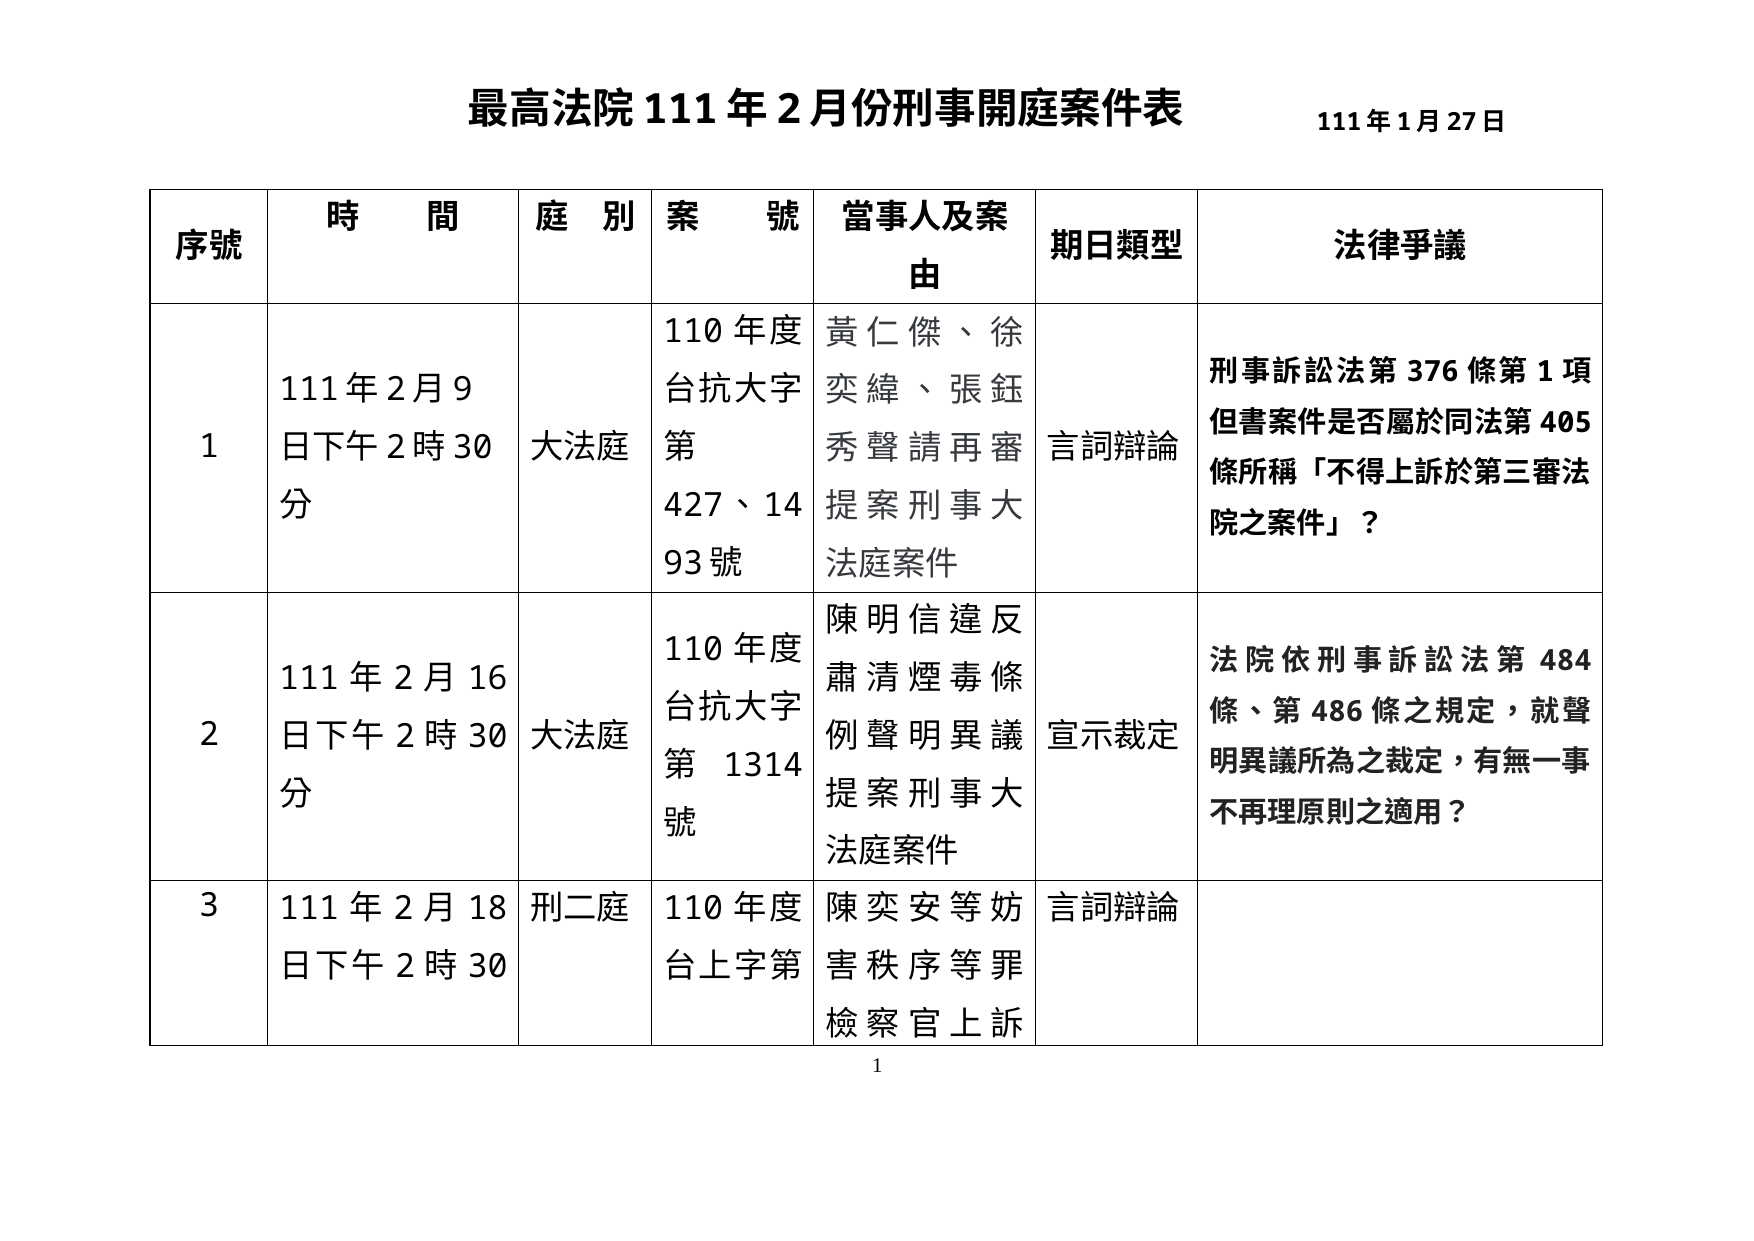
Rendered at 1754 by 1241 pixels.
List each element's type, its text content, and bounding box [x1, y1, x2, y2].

table_cell 言詞辯論 [1036, 881, 1197, 1045]
table_header 期日類型 [1036, 190, 1197, 303]
table_cell 法院依刑事訴訟法第484條、第486條之規定，就聲明異議所為之裁定，有無一事不再理原則之適用？ [1198, 593, 1602, 880]
table_header 序號 [151, 190, 267, 303]
table_cell 大法庭 [519, 304, 651, 592]
table_cell 110年度台上字第 [652, 881, 813, 1045]
table_cell 110年度台抗大字第427、1493號 [652, 304, 813, 592]
table_cell 大法庭 [519, 593, 651, 880]
table_cell [1198, 881, 1602, 1045]
table_cell 110年度台抗大字第1314號 [652, 593, 813, 880]
text 最高法院111年2月份刑事開庭案件表 [150, 75, 1604, 161]
table_header 庭 別 [519, 190, 651, 303]
table_cell 陳明信違反肅清煙毒條例聲明異議提案刑事大法庭案件 [814, 593, 1035, 880]
text 111年1月27日 [1316, 102, 1550, 138]
table_cell 1 [151, 304, 267, 592]
table_header 案 號 [652, 190, 813, 303]
table_header 法律爭議 [1198, 190, 1602, 303]
table_cell 刑事訴訟法第376條第1項但書案件是否屬於同法第405條所稱「不得上訴於第三審法院之案件」？ [1198, 304, 1602, 592]
table_cell 言詞辯論 [1036, 304, 1197, 592]
table_cell 111年2月9日下午2時30分 [268, 304, 518, 592]
table_cell 111年2月16日下午2時30分 [268, 593, 518, 880]
table_cell 111年2月18日下午2時30 [268, 881, 518, 1045]
table_cell 3 [151, 881, 267, 1045]
table_cell 刑二庭 [519, 881, 651, 1045]
table_cell 2 [151, 593, 267, 880]
table_cell 宣示裁定 [1036, 593, 1197, 880]
table_cell 黃仁傑、徐奕緯、張鈺秀聲請再審提案刑事大法庭案件 [814, 304, 1035, 592]
table_header 時 間 [268, 190, 518, 303]
table_cell 陳奕安等妨害秩序等罪檢察官上訴 [814, 881, 1035, 1045]
table_header 當事人及案由 [814, 190, 1035, 303]
